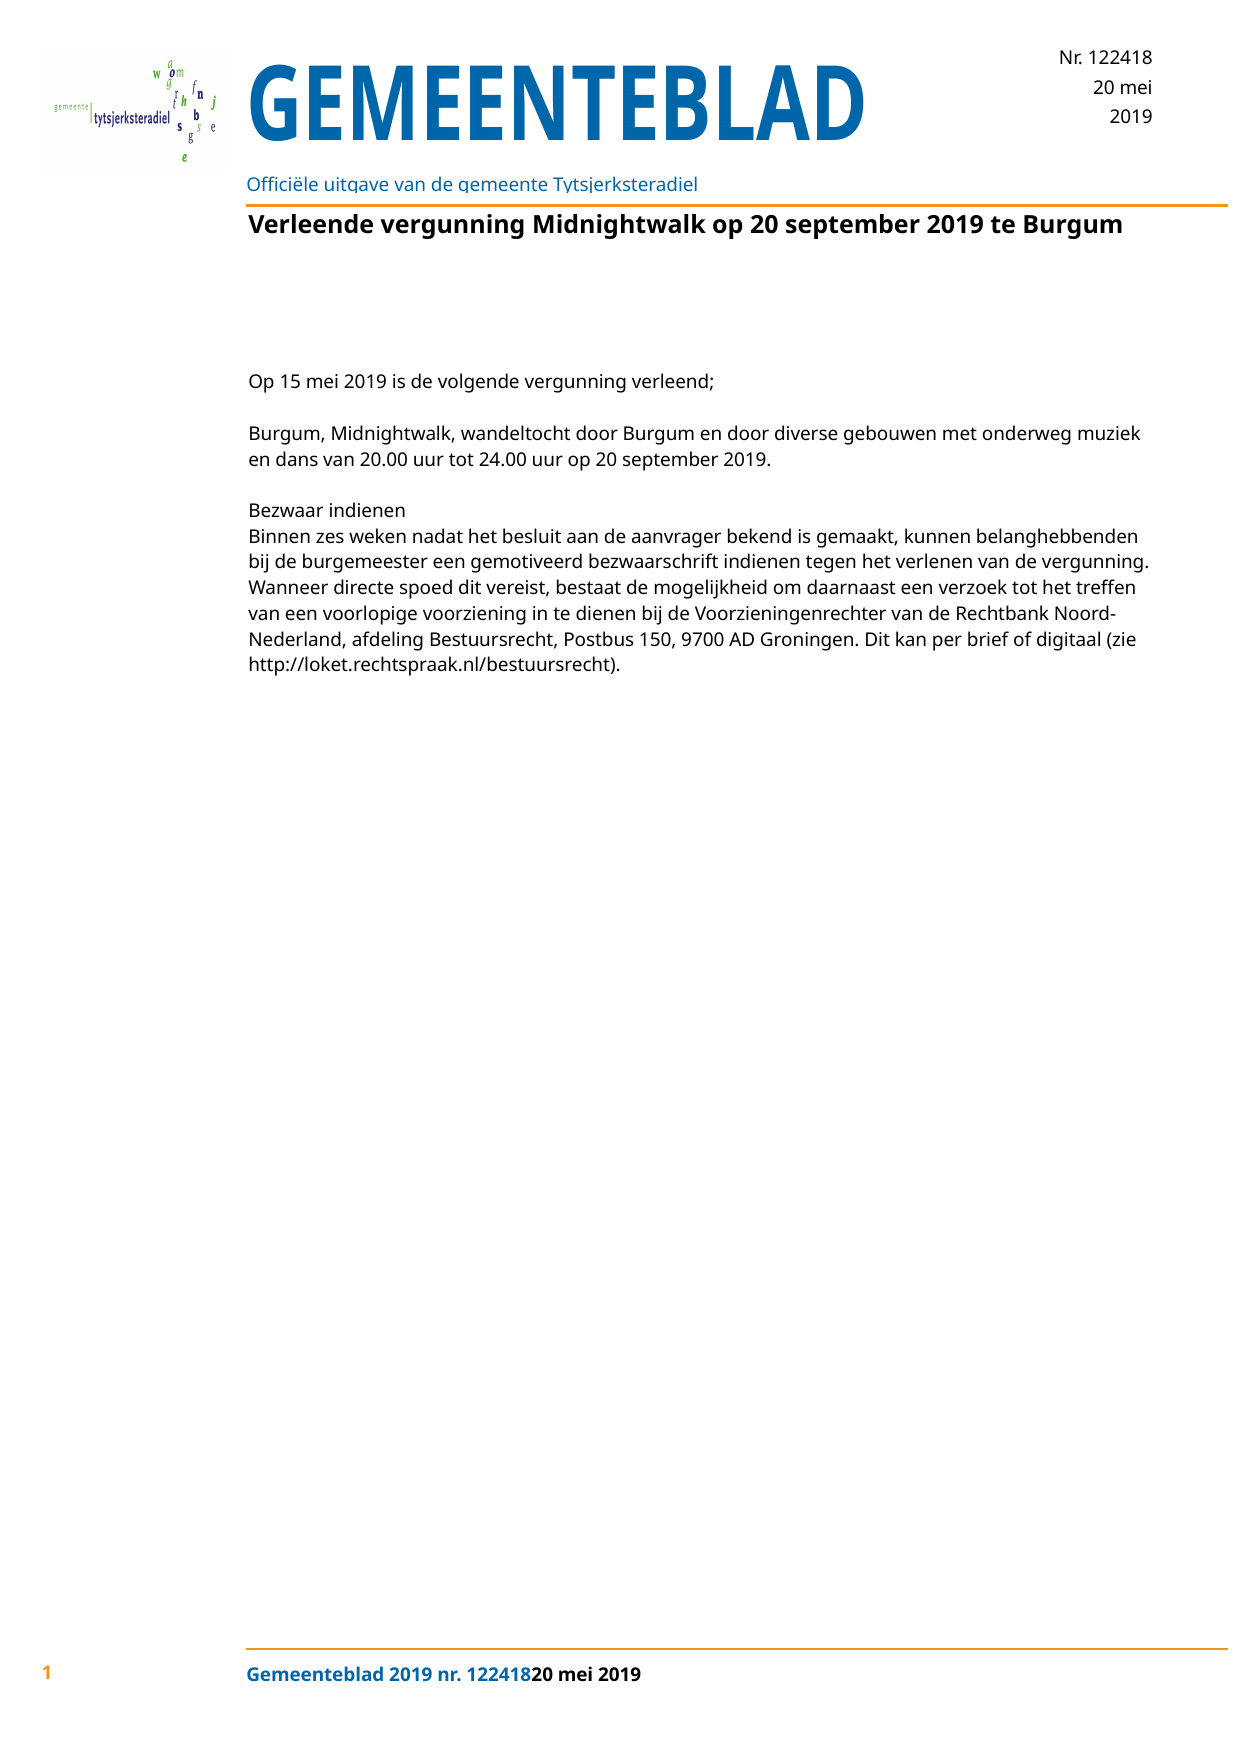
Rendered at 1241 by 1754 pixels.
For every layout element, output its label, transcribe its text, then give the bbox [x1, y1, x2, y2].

text Verleende vergunning Midnightwalk op 20 september 2019 te Burgum [248, 207, 1152, 241]
text Bezwaar indienen [248, 497, 1152, 523]
text Op 15 mei 2019 is de volgende vergunning verleend; [248, 368, 1152, 394]
text Burgum, Midnightwalk, wandeltocht door Burgum en door diverse gebouwen met onderweg muziek en dans van 20.00 uur tot 24.00 uur op 20 september 2019. [248, 420, 1152, 471]
picture [41, 47, 231, 172]
text Binnen zes weken nadat het besluit aan de aanvrager bekend is gemaakt, kunnen belanghebbenden bij de burgemeester een gemotiveerd bezwaarschrift indienen tegen het verlenen van de vergunning. Wanneer directe spoed dit vereist, bestaat de mogelijkheid om daarnaast een verzoek tot het treffen van een voorlopige voorziening in te dienen bij de Voorzieningenrechter van de Rechtbank Noord-Nederland, afdeling Bestuursrecht, Postbus 150, 9700 AD Groningen. Dit kan per brief of digitaal (zie http://loket.rechtspraak.nl/bestuursrecht). [248, 523, 1152, 677]
